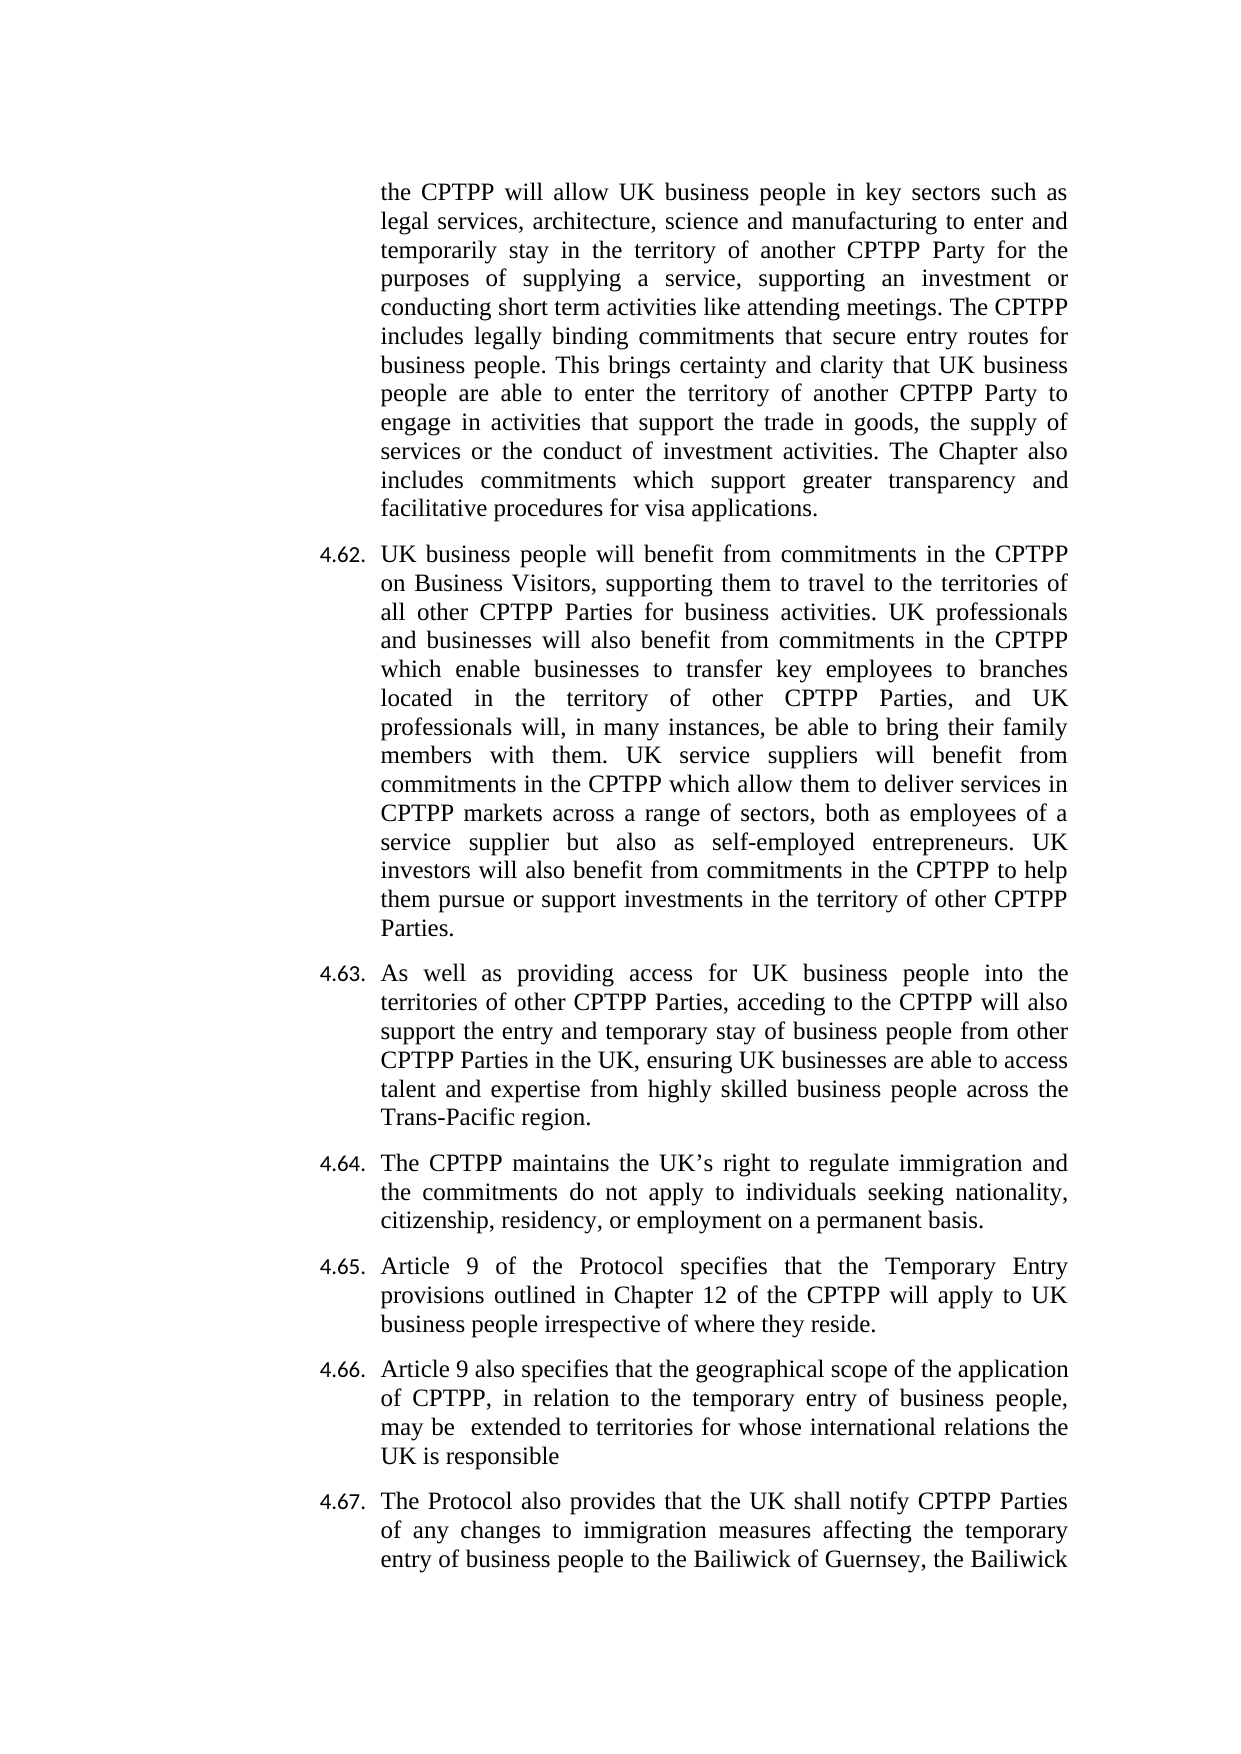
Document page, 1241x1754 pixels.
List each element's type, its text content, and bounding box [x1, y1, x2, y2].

list The CPTPP maintains the UK’s right to regulate immigration and the commitments do not apply to individuals seeking nationality, citizenship, residency, or employment on a permanent basis. [343, 1148, 1069, 1234]
list UK business people will benefit from commitments in the CPTPP on Business Visitors, supporting them to travel to the territories of all other CPTPP Parties for business activities. UK professionals and businesses will also benefit from commitments in the CPTPP which enable businesses to transfer key employees to branches located in the territory of other CPTPP Parties, and UK professionals will, in many instances, be able to bring their family members with them. UK service suppliers will benefit from commitments in the CPTPP which allow them to deliver services in CPTPP markets across a range of sectors, both as employees of a service supplier but also as self-employed entrepreneurs. UK investors will also benefit from commitments in the CPTPP to help them pursue or support investments in the territory of other CPTPP Parties. [343, 539, 1069, 942]
list As well as providing access for UK business people into the territories of other CPTPP Parties, acceding to the CPTPP will also support the entry and temporary stay of business people from other CPTPP Parties in the UK, ensuring UK businesses are able to access talent and expertise from highly skilled business people across the Trans-Pacific region. [343, 958, 1069, 1131]
list Article 9 of the Protocol specifies that the Temporary Entry provisions outlined in Chapter 12 of the CPTPP will apply to UK business people irrespective of where they reside. [343, 1251, 1069, 1338]
list Article 9 also specifies that the geographical scope of the application of CPTPP, in relation to the temporary entry of business people, may be extended to territories for whose international relations the UK is responsible [343, 1354, 1069, 1469]
list The Temporary Entry for Business Persons Chapter of the CPTPP (Chapter 12) supports and facilitates greater temporary business mobility between all CPTPP Parties, including the UK. Acceding to the CPTPP will allow UK business people in key sectors such as legal services, architecture, science and manufacturing to enter and temporarily stay in the territory of another CPTPP Party for the purposes of supplying a service, supporting an investment or conducting short term activities like attending meetings. The CPTPP includes legally binding commitments that secure entry routes for business people. This brings certainty and clarity that UK business people are able to enter the territory of another CPTPP Party to engage in activities that support the trade in goods, the supply of services or the conduct of investment activities. The Chapter also includes commitments which support greater transparency and facilitative procedures for visa applications. [343, 177, 1069, 522]
list The Protocol also provides that the UK shall notify CPTPP Parties of any changes to immigration measures affecting the temporary entry of business people to the Bailiwick of Guernsey, the Bailiwick of Jersey, or the Isle of Man. [343, 1486, 1069, 1573]
